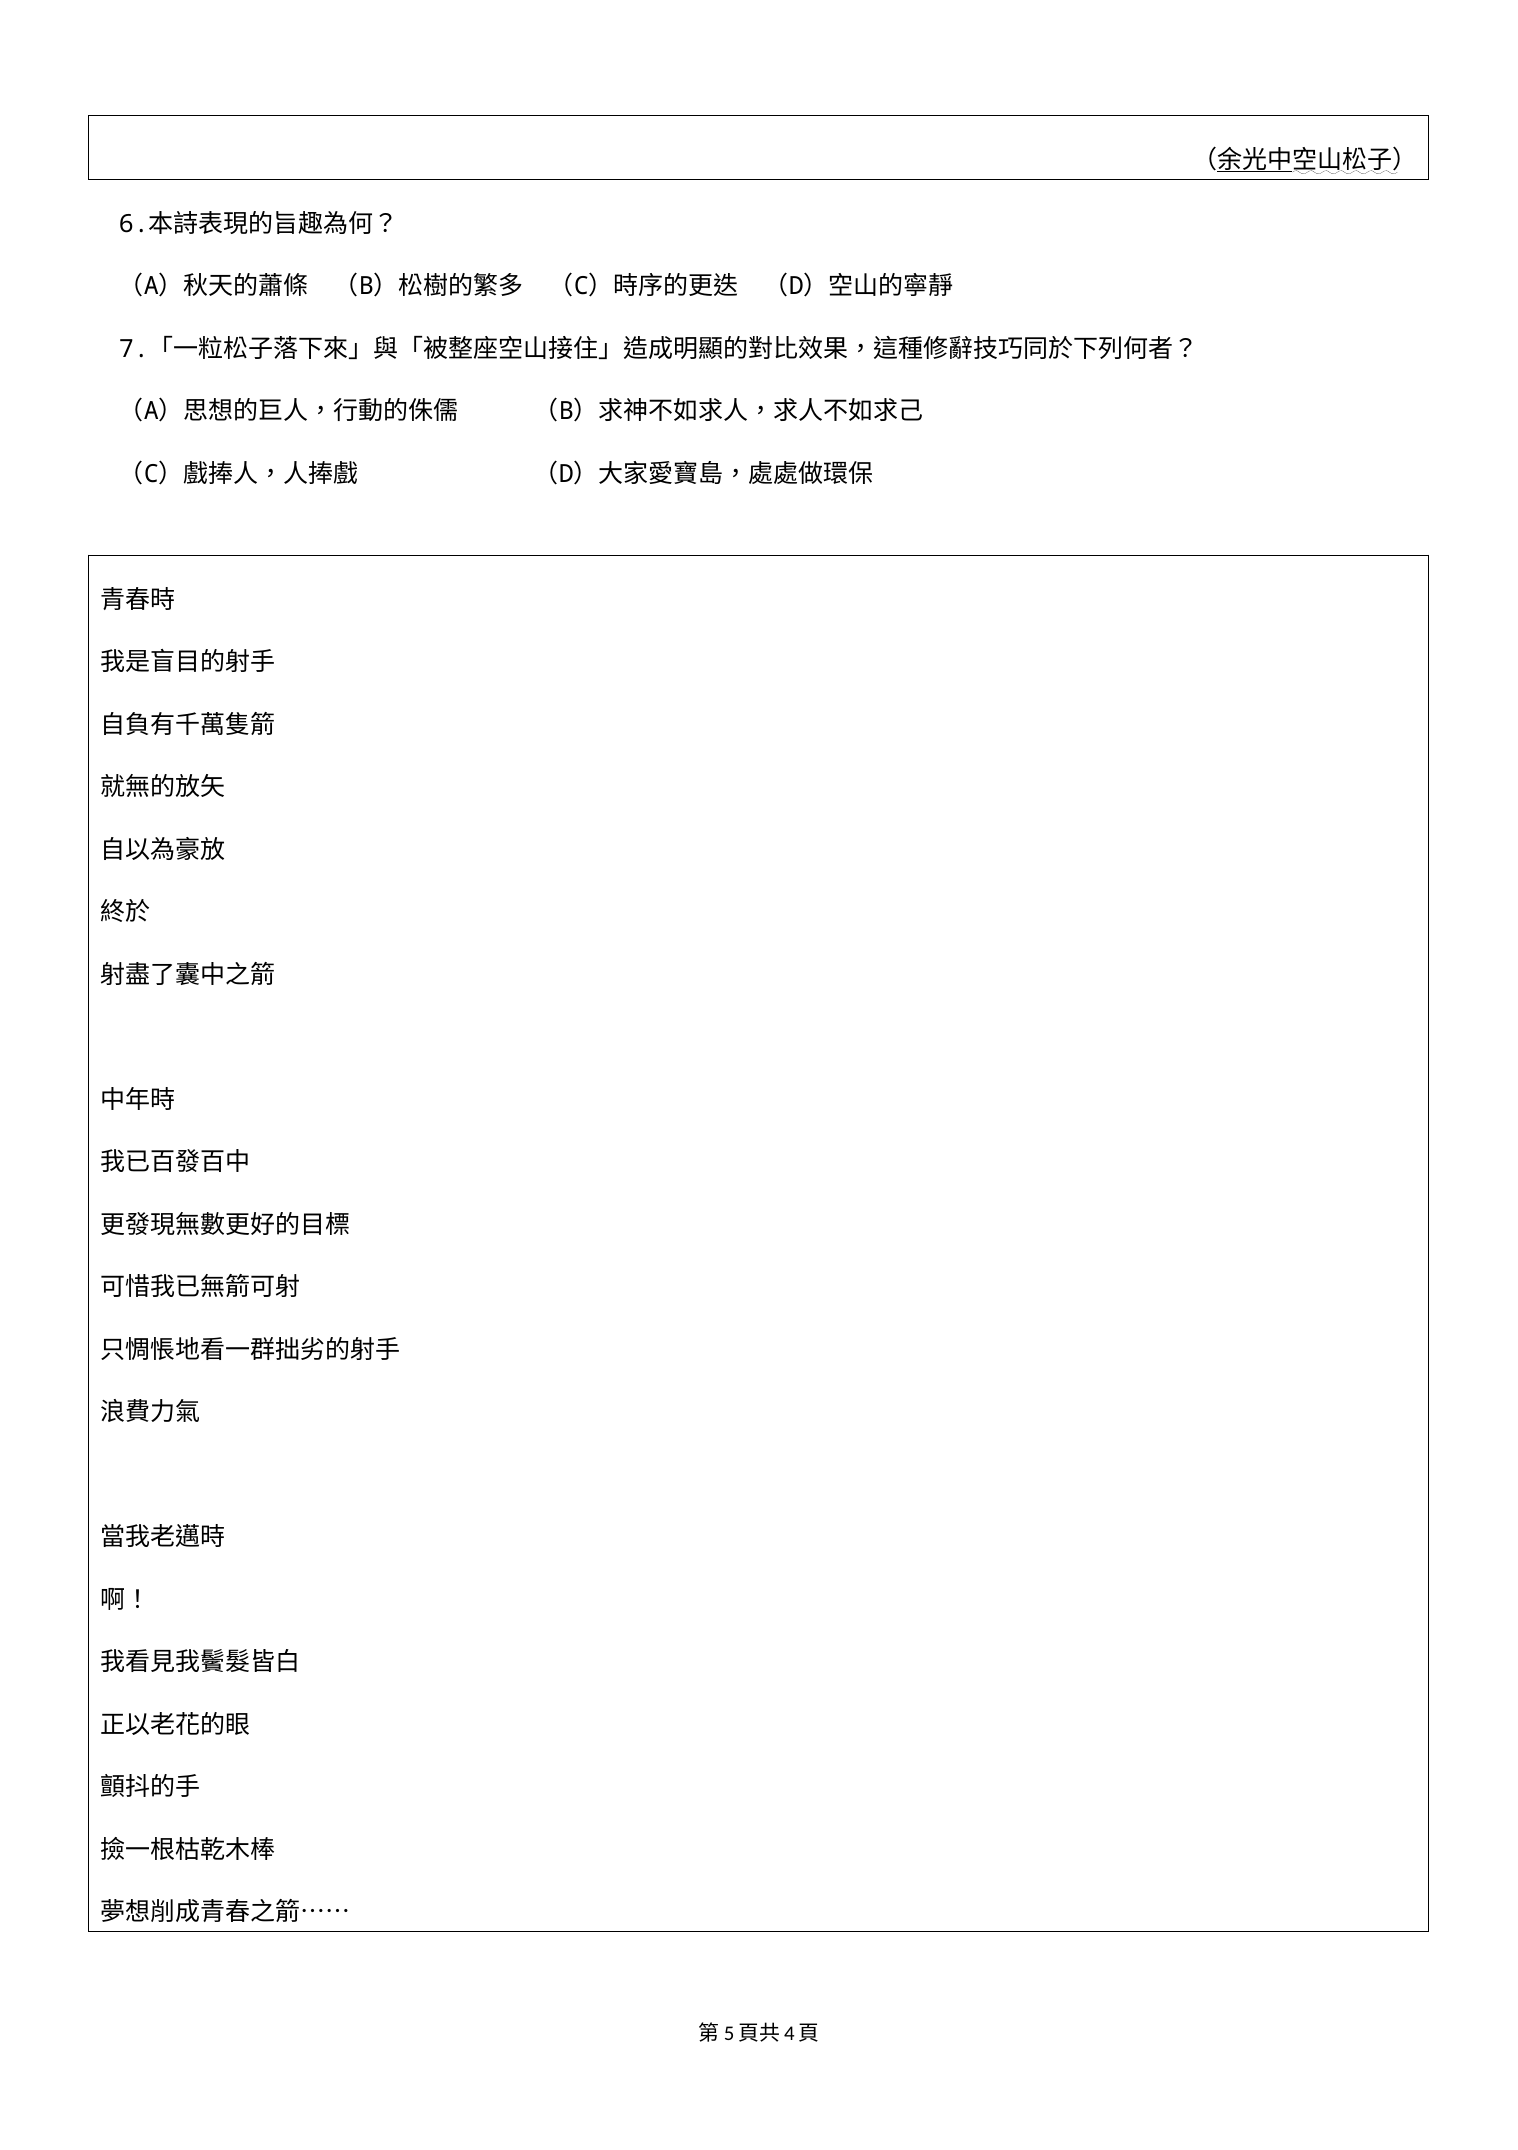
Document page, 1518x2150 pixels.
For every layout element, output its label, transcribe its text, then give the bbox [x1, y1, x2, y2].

table_header 青春時 我是盲目的射手 自負有千萬隻箭 就無的放矢 自以為豪放 終於 射盡了囊中之箭 中年時 我已百發百中 更發現無數更好的目標 可惜我已無箭可射 只惆悵地看一群拙劣的射手 浪費力氣 當我老邁時 啊！ 我看見我鬢髮皆白 正以老花的眼 顫抖的手 撿一根枯乾木棒 夢想削成青春之箭…… [89, 556, 1428, 1931]
table_header （余光中空山松子） [89, 116, 1428, 178]
text （A）思想的巨人，行動的侏儒 （B）求神不如求人，求人不如求己 [89, 367, 1429, 429]
text 6.本詩表現的旨趣為何？ [89, 180, 1429, 242]
text 7.「一粒松子落下來」與「被整座空山接住」造成明顯的對比效果，這種修辭技巧同於下列何者？ [89, 304, 1429, 367]
text （C）戲捧人，人捧戲 （D）大家愛寶島，處處做環保 [89, 429, 1429, 492]
text （A）秋天的蕭條 （B）松樹的繁多 （C）時序的更迭 （D）空山的寧靜 [89, 242, 1429, 304]
